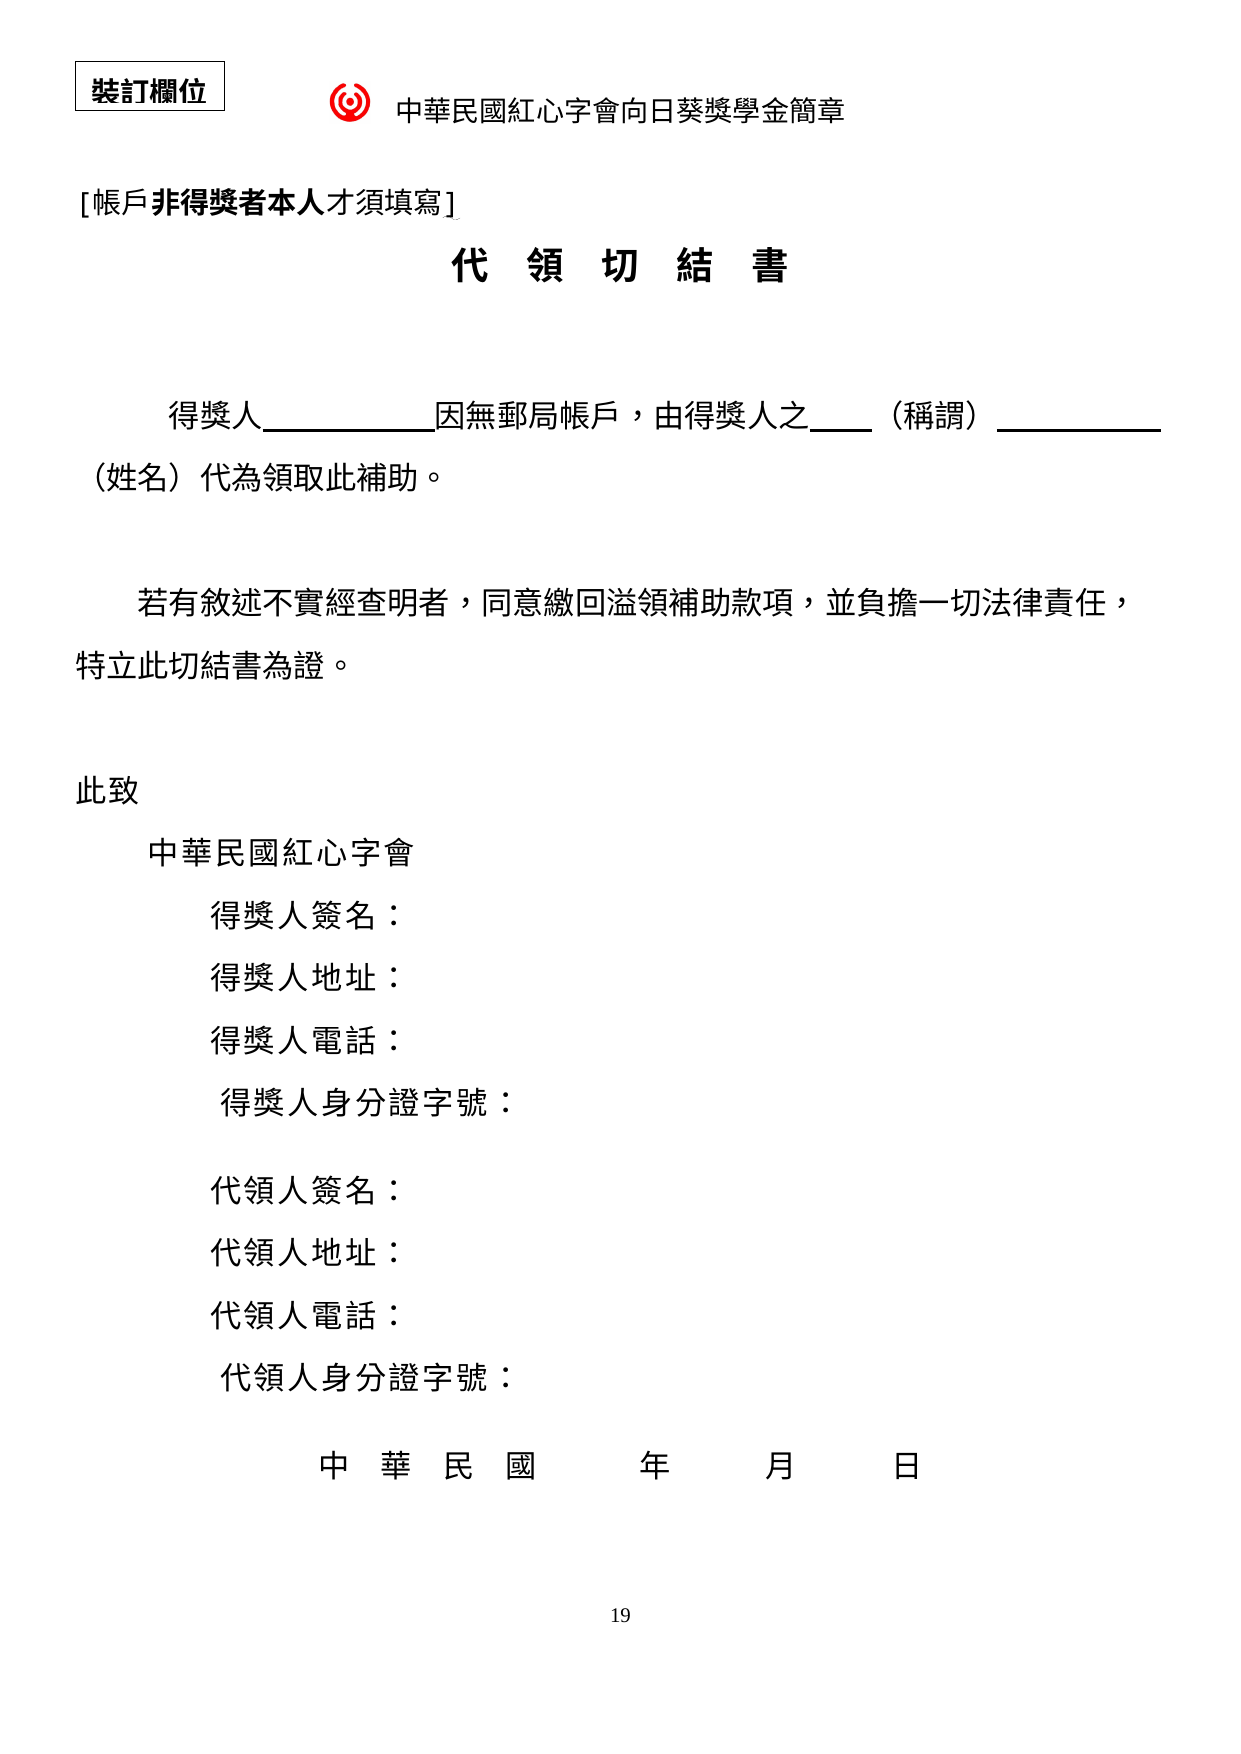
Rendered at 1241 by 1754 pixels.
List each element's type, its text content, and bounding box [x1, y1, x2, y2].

text 代領人身分證字號： [75, 1334, 1165, 1397]
text 中華民國紅心字會 [75, 809, 1165, 872]
text 此致 [75, 747, 1165, 809]
text 中 華 民 國 年 月 日 [75, 1422, 1165, 1484]
text 代 領 切 結 書 [75, 222, 1165, 284]
text 代領人地址： [75, 1209, 1165, 1272]
text 得獎人簽名： [75, 872, 1165, 934]
text 得獎人電話： [75, 997, 1165, 1059]
text 若有敘述不實經查明者，同意繳回溢領補助款項，並負擔一切法律責任，特立此切結書為證。 [75, 559, 1165, 684]
text 得獎人 因無郵局帳戶，由得獎人之 （稱謂） （姓名）代為領取此補助。 [75, 372, 1165, 497]
text [帳戶非得獎者本人才須填寫] [75, 159, 1165, 222]
text 得獎人地址： [75, 934, 1165, 997]
text 代領人簽名： [75, 1147, 1165, 1209]
text 得獎人身分證字號： [75, 1059, 1165, 1122]
text 代領人電話： [75, 1272, 1165, 1334]
